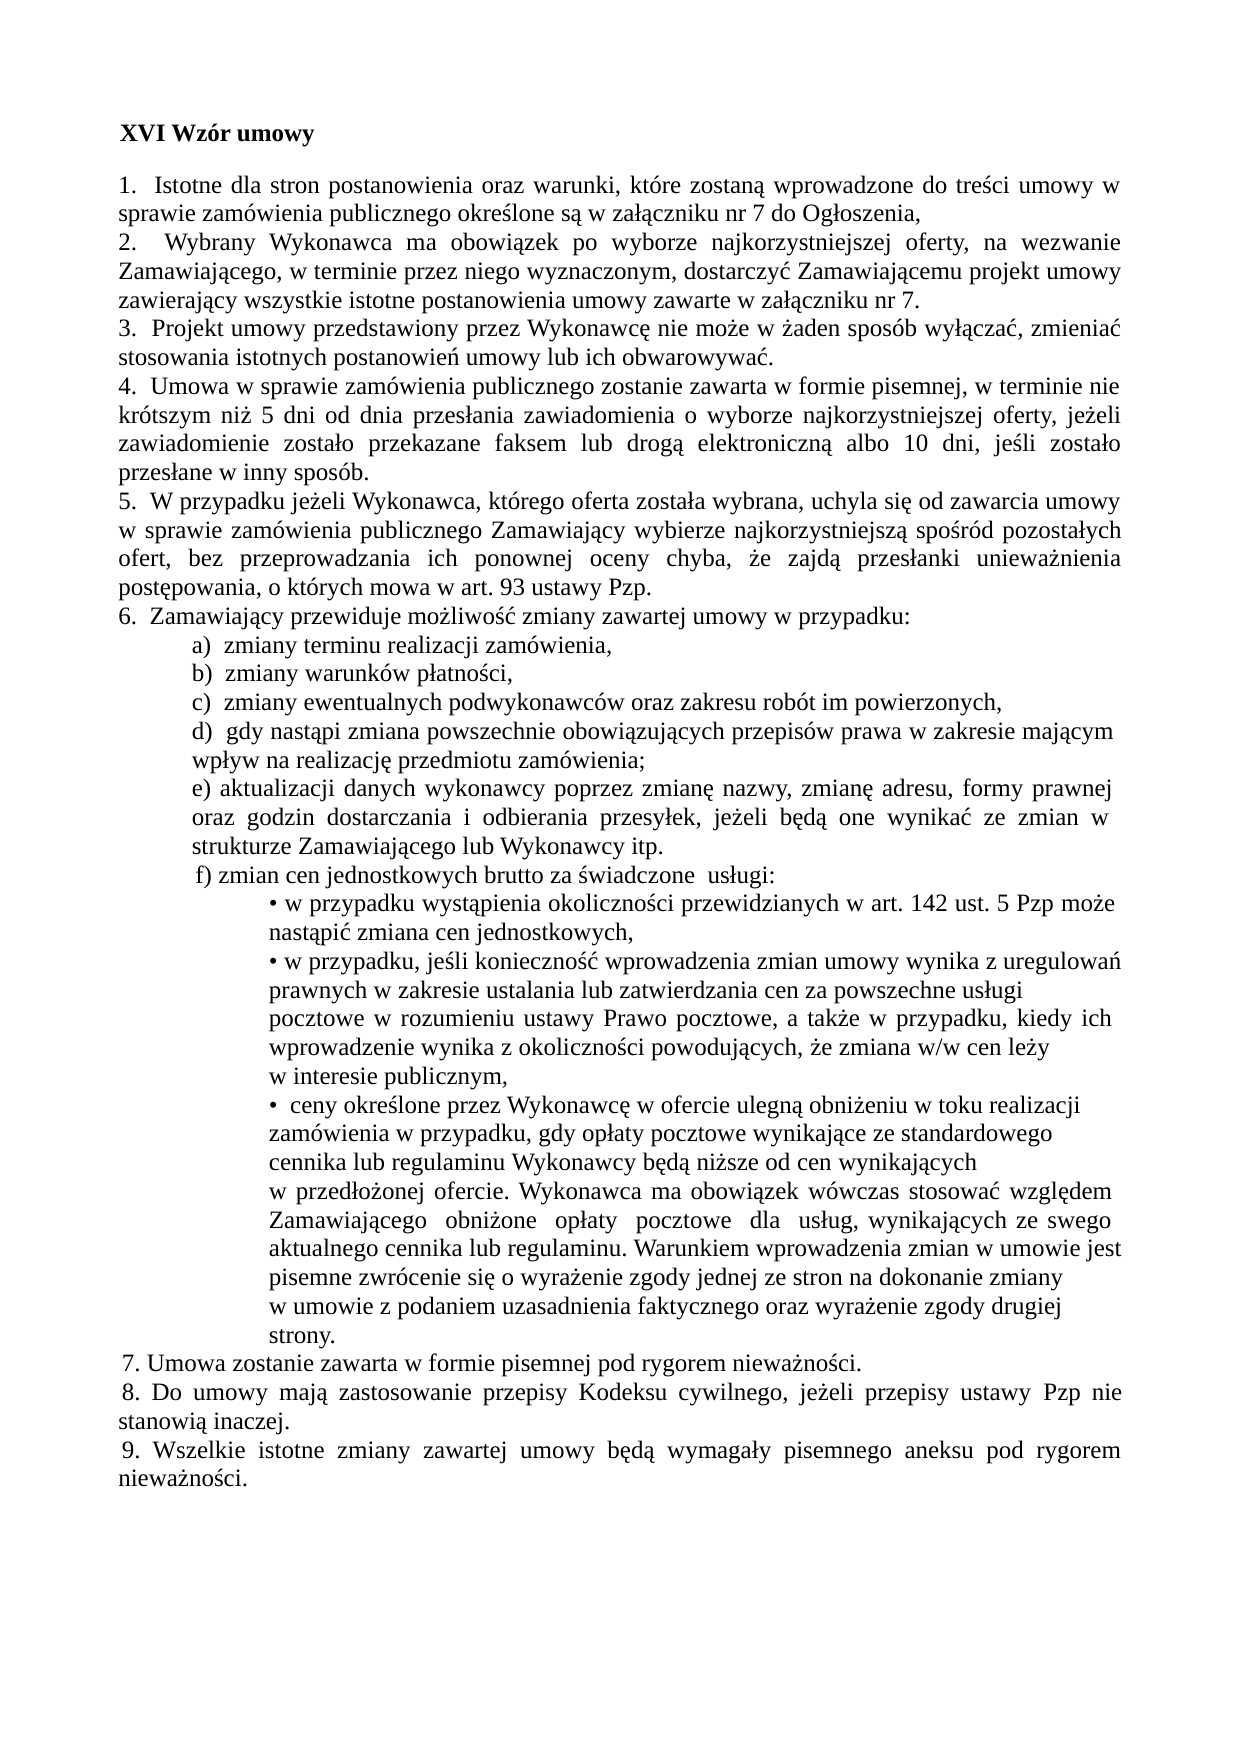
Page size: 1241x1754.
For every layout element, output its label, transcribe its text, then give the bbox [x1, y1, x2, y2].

text • w przypadku, jeśli konieczność wprowadzenia zmian umowy wynika z uregulowań prawnych w zakresie ustalania lub zatwierdzania cen za powszechne usługi pocztowe w rozumieniu ustawy Prawo pocztowe, a także w przypadku, kiedy ich wprowadzenie wynika z okoliczności powodujących, że zmiana w/w cen leży w interesie publicznym, [122, 946, 1122, 1090]
text f) zmian cen jednostkowych brutto za świadczone usługi: [122, 860, 1122, 888]
text c) zmiany ewentualnych podwykonawców oraz zakresu robót im powierzonych, [118, 687, 1122, 716]
text XVI Wzór umowy [119, 118, 1122, 147]
text 2. Wybrany Wykonawca ma obowiązek po wyborze najkorzystniejszej oferty, na wezwanie Zamawiającego, w terminie przez niego wyznaczonym, dostarczyć Zamawiającemu projekt umowy zawierający wszystkie istotne postanowienia umowy zawarte w załączniku nr 7. [118, 227, 1122, 313]
text • ceny określone przez Wykonawcę w ofercie ulegną obniżeniu w toku realizacji [122, 1090, 1122, 1118]
text 3. Projekt umowy przedstawiony przez Wykonawcę nie może w żaden sposób wyłączać, zmieniać stosowania istotnych postanowień umowy lub ich obwarowywać. [118, 313, 1122, 371]
text zamówienia w przypadku, gdy opłaty pocztowe wynikające ze standardowego cennika lub regulaminu Wykonawcy będą niższe od cen wynikających w przedłożonej ofercie. Wykonawca ma obowiązek wówczas stosować względem Zamawiającego obniżone opłaty pocztowe dla usług, wynikających ze swego aktualnego cennika lub regulaminu. Warunkiem wprowadzenia zmian w umowie jest pisemne zwrócenie się o wyrażenie zgody jednej ze stron na dokonanie zmiany w umowie z podaniem uzasadnienia faktycznego oraz wyrażenie zgody drugiej strony. [122, 1118, 1122, 1348]
text d) gdy nastąpi zmiana powszechnie obowiązujących przepisów prawa w zakresie mającym wpływ na realizację przedmiotu zamówienia; [118, 716, 1122, 773]
text 1. Istotne dla stron postanowienia oraz warunki, które zostaną wprowadzone do treści umowy w sprawie zamówienia publicznego określone są w załączniku nr 7 do Ogłoszenia, [118, 170, 1122, 227]
text 6. Zamawiający przewiduje możliwość zmiany zawartej umowy w przypadku: [118, 601, 1122, 630]
text • w przypadku wystąpienia okoliczności przewidzianych w art. 142 ust. 5 Pzp może nastąpić zmiana cen jednostkowych, [122, 888, 1122, 946]
text 4. Umowa w sprawie zamówienia publicznego zostanie zawarta w formie pisemnej, w terminie nie krótszym niż 5 dni od dnia przesłania zawiadomienia o wyborze najkorzystniejszej oferty, jeżeli zawiadomienie zostało przekazane faksem lub drogą elektroniczną albo 10 dni, jeśli zostało przesłane w inny sposób. [118, 371, 1122, 486]
text b) zmiany warunków płatności, [118, 658, 1122, 687]
text 8. Do umowy mają zastosowanie przepisy Kodeksu cywilnego, jeżeli przepisy ustawy Pzp nie stanowią inaczej. [118, 1377, 1122, 1435]
text 5. W przypadku jeżeli Wykonawca, którego oferta została wybrana, uchyla się od zawarcia umowy w sprawie zamówienia publicznego Zamawiający wybierze najkorzystniejszą spośród pozostałych ofert, bez przeprowadzania ich ponownej oceny chyba, że zajdą przesłanki unieważnienia postępowania, o których mowa w art. 93 ustawy Pzp. [118, 486, 1122, 601]
text a) zmiany terminu realizacji zamówienia, [118, 630, 1122, 658]
text e) aktualizacji danych wykonawcy poprzez zmianę nazwy, zmianę adresu, formy prawnej oraz godzin dostarczania i odbierania przesyłek, jeżeli będą one wynikać ze zmian w strukturze Zamawiającego lub Wykonawcy itp. [118, 773, 1122, 860]
text 7. Umowa zostanie zawarta w formie pisemnej pod rygorem nieważności. [118, 1348, 1122, 1377]
text 9. Wszelkie istotne zmiany zawartej umowy będą wymagały pisemnego aneksu pod rygorem nieważności. [118, 1435, 1122, 1492]
